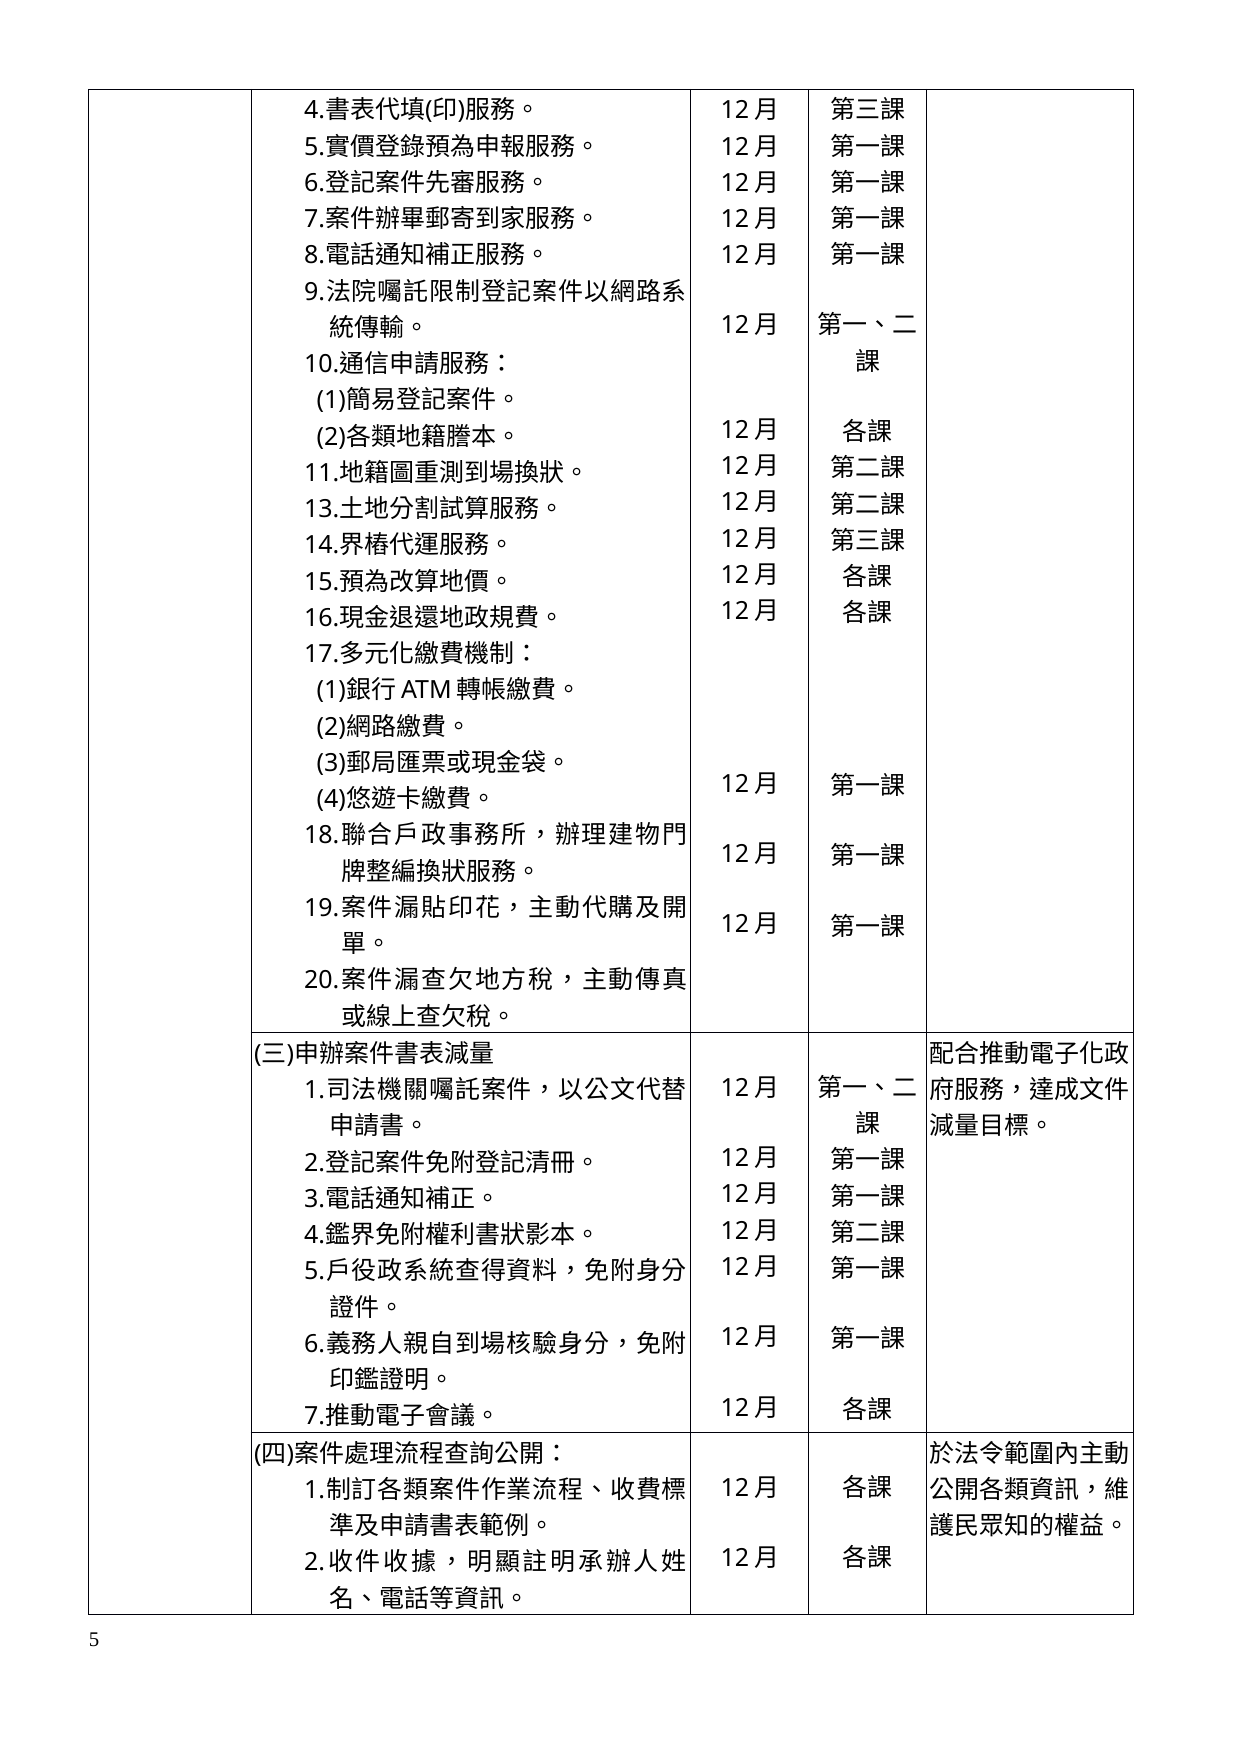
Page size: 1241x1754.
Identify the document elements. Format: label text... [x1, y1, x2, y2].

table_cell (三)申辦案件書表減量 1.司法機關囑託案件，以公文代替申請書。 2.登記案件免附登記清冊。 3.電話通知補正。 4.鑑界免附權利書狀影本。 5.戶役政系統查得資料，免附身分證件。 6.義務人親自到場核驗身分，免附印鑑證明。 7.推動電子會議。 [252, 1033, 690, 1432]
table_cell 第一、二課 第一課 第一課 第二課 第一課 第一課 各課 [809, 1033, 926, 1432]
table_cell (四)案件處理流程查詢公開： 1.制訂各類案件作業流程、收費標準及申請書表範例。 2.收件收據，明顯註明承辦人姓名、電話等資訊。 [252, 1433, 690, 1614]
table_cell 第三課 第一課 第一課 第一課 第一課 第一、二課 各課 第二課 第二課 第三課 各課 各課 第一課 第一課 第一課 [809, 90, 926, 1032]
table_cell 4.書表代填(印)服務。 5.實價登錄預為申報服務。 6.登記案件先審服務。 7.案件辦畢郵寄到家服務。 8.電話通知補正服務。 9.法院囑託限制登記案件以網路系統傳輸。 10.通信申請服務： (1)簡易登記案件。 (2)各類地籍謄本。 11.地籍圖重測到場換狀。 13.土地分割試算服務。 14.界樁代運服務。 15.預為改算地價。 16.現金退還地政規費。 17.多元化繳費機制： (1)銀行ATM轉帳繳費。 (2)網路繳費。 (3)郵局匯票或現金袋。 (4)悠遊卡繳費。 18.聯合戶政事務所，辦理建物門牌整編換狀服務。 19.案件漏貼印花，主動代購及開單。 20.案件漏查欠地方稅，主動傳真或線上查欠稅。 [252, 90, 690, 1032]
table_cell 於法令範圍內主動公開各類資訊，維護民眾知的權益。 [927, 1433, 1133, 1614]
table_cell 12月 12月 [691, 1433, 808, 1614]
table_cell 12月 12月 12月 12月 12月 12月 12月 [691, 1033, 808, 1432]
table_cell [927, 90, 1133, 1032]
table_cell [89, 90, 251, 1614]
table_cell 各課 各課 [809, 1433, 926, 1614]
table_cell 配合推動電子化政府服務，達成文件減量目標。 [927, 1033, 1133, 1432]
table_cell 12月 12月 12月 12月 12月 12月 12月 12月 12月 12月 12月 12月 12月 12月 12月 [691, 90, 808, 1032]
